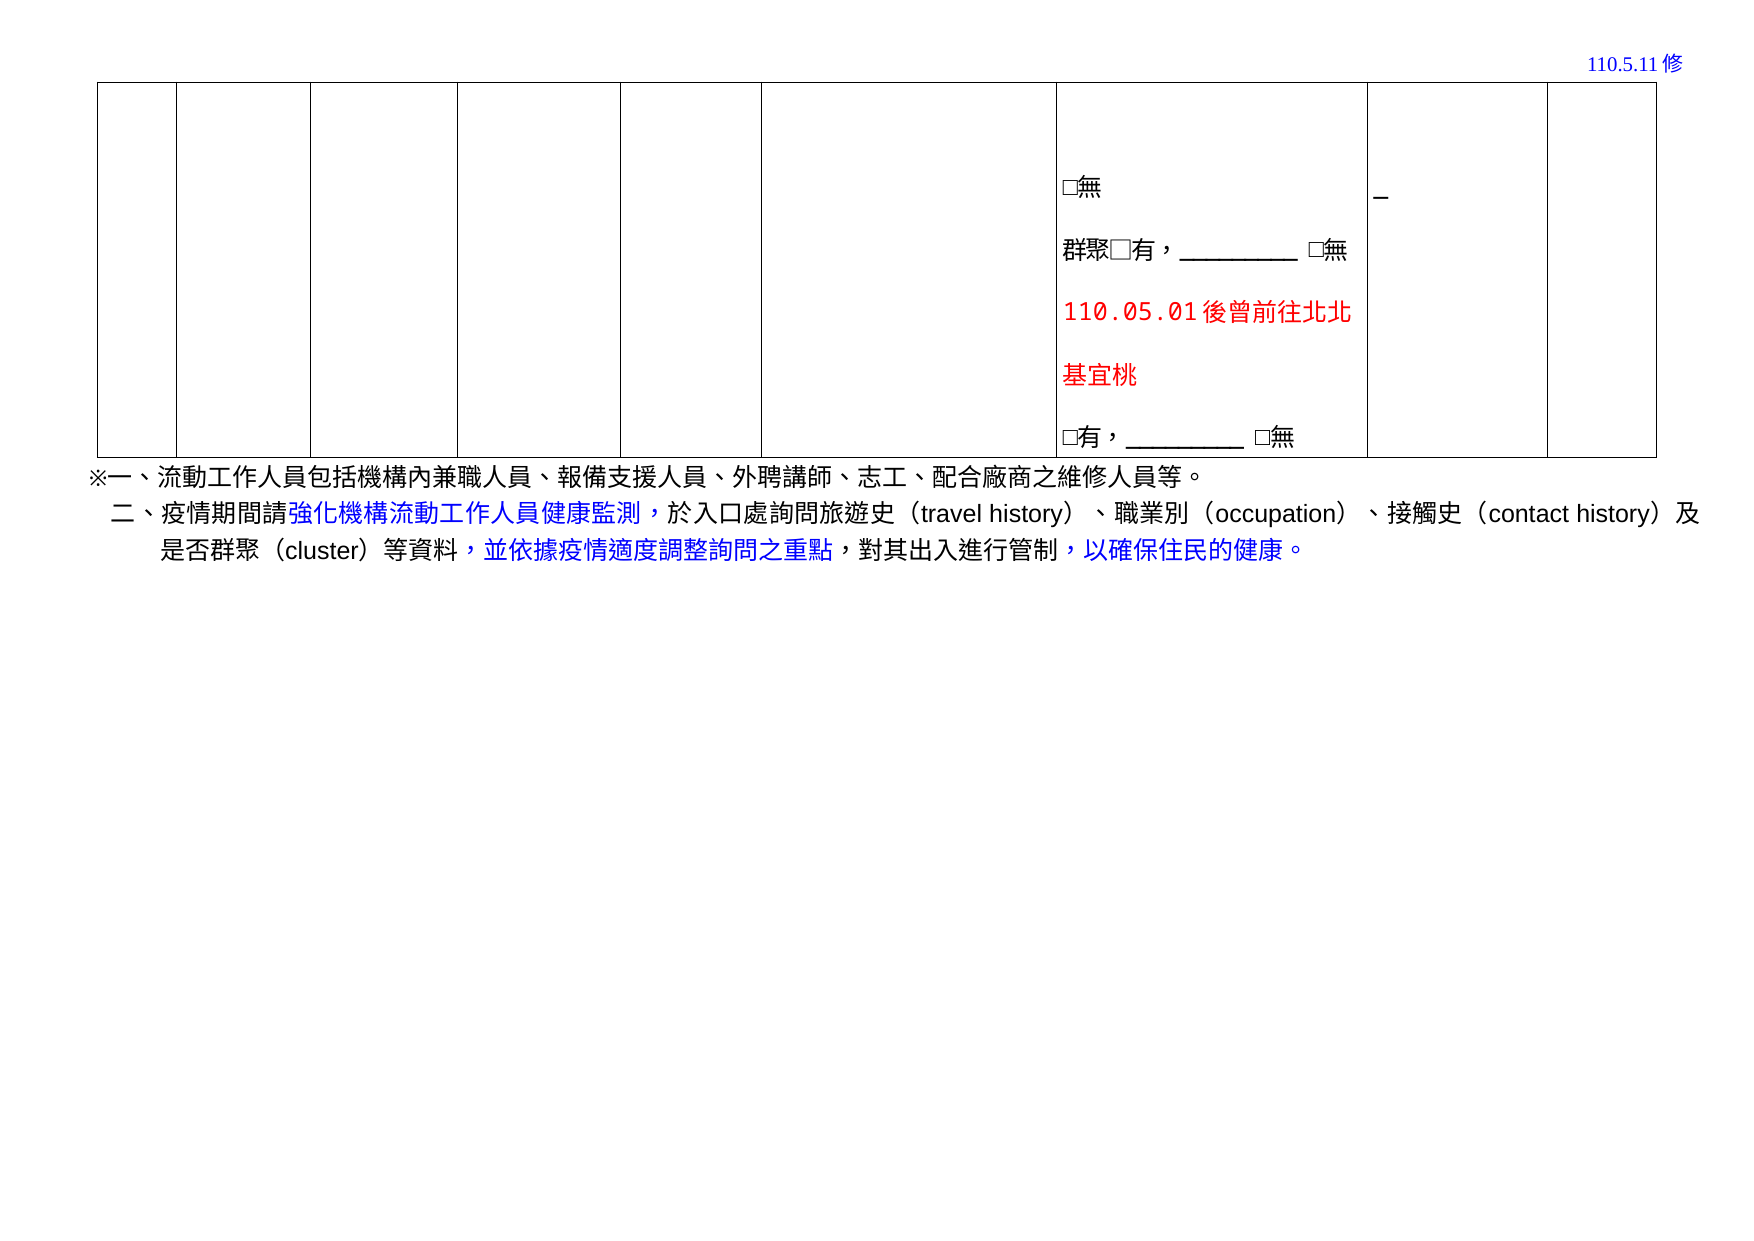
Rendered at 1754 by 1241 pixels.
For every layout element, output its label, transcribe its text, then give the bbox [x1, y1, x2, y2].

text ※一、流動工作人員包括機構內兼職人員、報備支援人員、外聘講師、志工、配合廠商之維修人員等。 [88, 458, 1701, 494]
table_cell [762, 83, 1056, 457]
table_cell [1548, 83, 1656, 457]
text 二、疫情期間請強化機構流動工作人員健康監測，於入口處詢問旅遊史（travel history）、職業別（occupation）、接觸史（contact history）及是否群聚（cluster）等資料，並依據疫情適度調整詢問之重點，對其出入進行管制，以確保住民的健康。 [111, 494, 1701, 566]
table_cell □無 群聚□有，_________ □無 110.05.01後曾前往北北基宜桃 □有，_________ □無 [1057, 83, 1367, 457]
table_cell [177, 83, 310, 457]
table_cell [311, 83, 457, 457]
table_cell [98, 83, 176, 457]
table_cell [621, 83, 761, 457]
table_cell _ [1368, 83, 1547, 457]
table_cell [458, 83, 620, 457]
